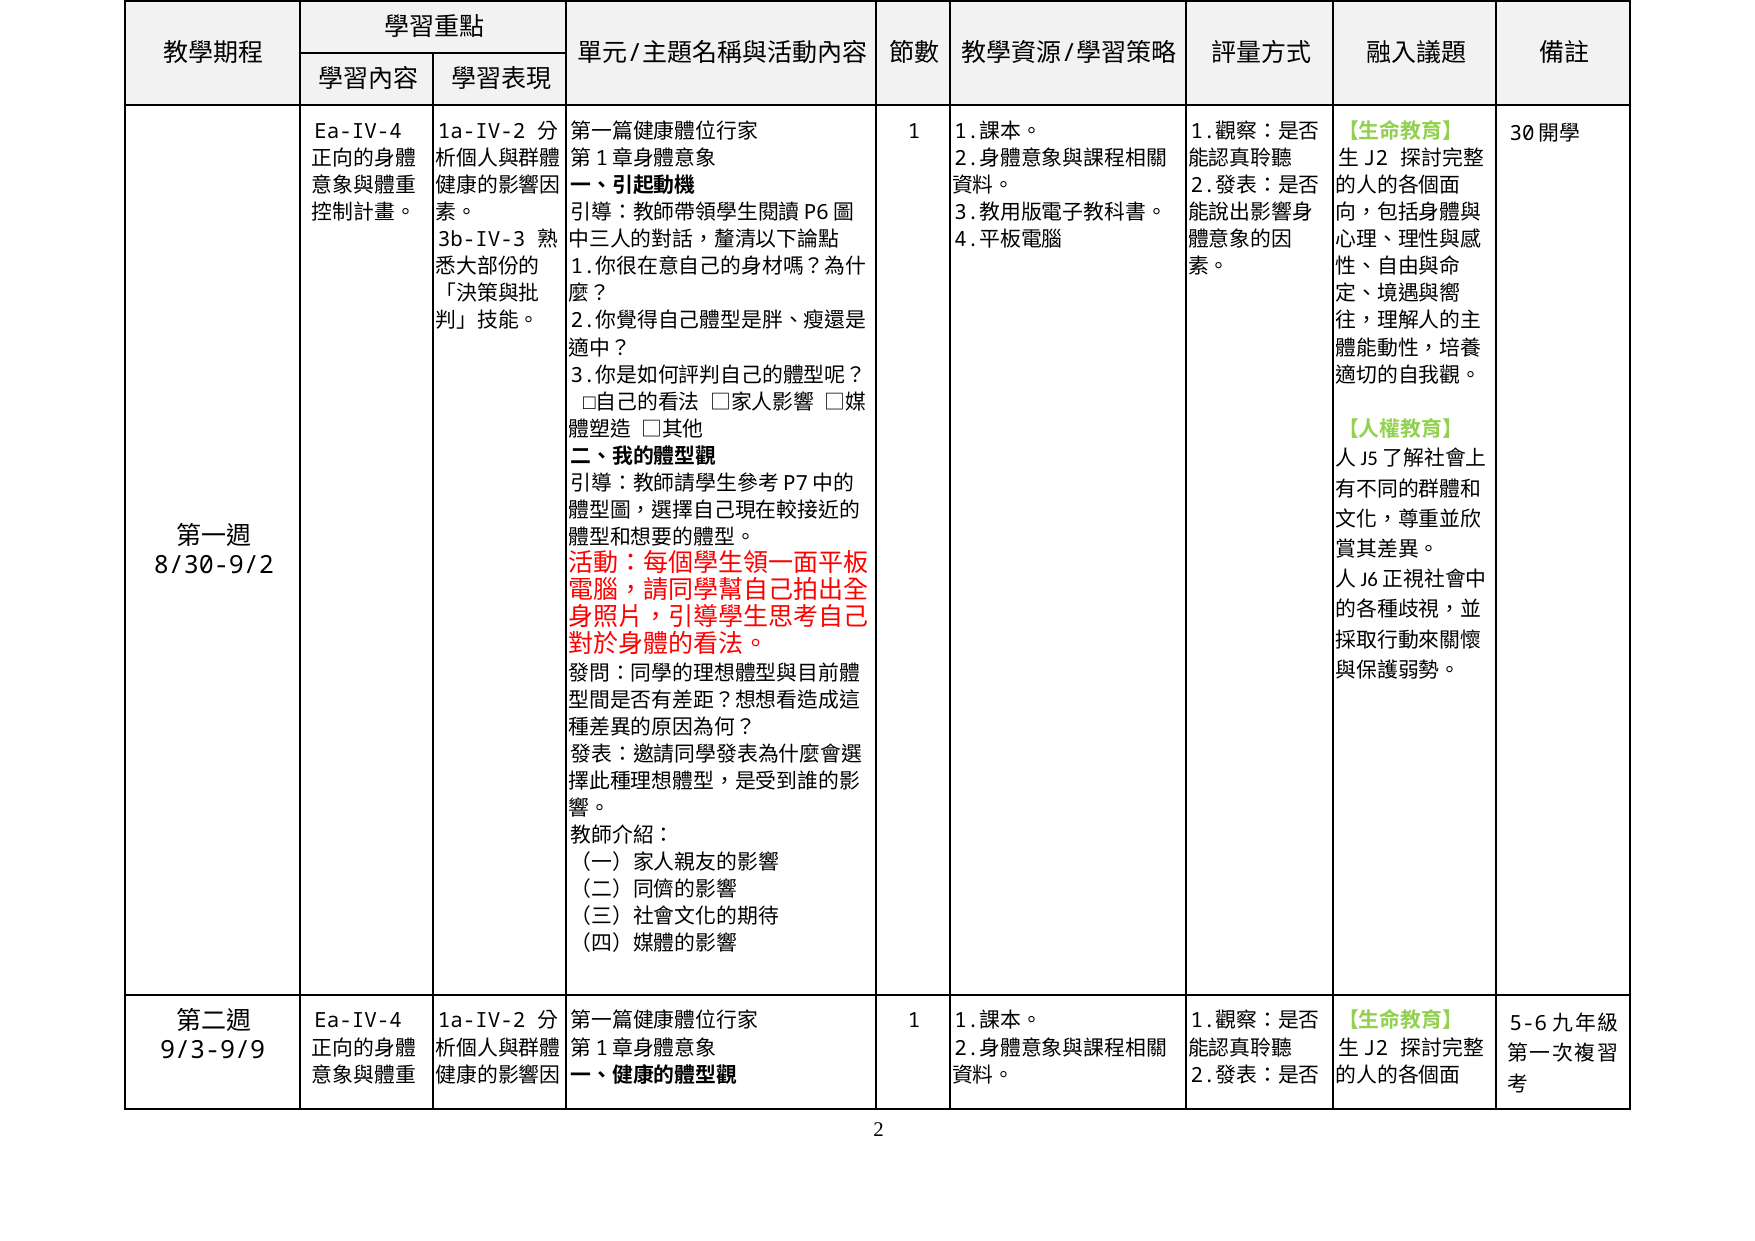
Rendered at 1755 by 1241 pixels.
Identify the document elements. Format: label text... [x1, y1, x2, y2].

table_cell 1a-IV-2 分析個人與群體健康的影響因 [434, 996, 565, 1107]
table_cell 1.觀察：是否能認真聆聽 2.發表：是否 [1187, 996, 1332, 1107]
table_cell 1 [877, 106, 949, 994]
table_cell 第一篇健康體位行家 第1章身體意象 一、引起動機 引導：教師帶領學生閱讀P6圖中三人的對話，釐清以下論點 1.你很在意自己的身材嗎？為什麼？ 2.你覺得自己體型是胖、瘦還是適中？ 3.你是如何評判自己的體型呢？ □自己的看法 □家人影響 □媒體塑造 □其他 二、我的體型觀 引導：教師請學生參考P7中的體型圖，選擇自己現在較接近的體型和想要的體型。 活動：每個學生領一面平板電腦，請同學幫自己拍出全身照片，引導學生思考自己對於身體的看法。 發問：同學的理想體型與目前體型間是否有差距？想想看造成這種差異的原因為何？ 發表：邀請同學發表為什麼會選擇此種理想體型，是受到誰的影響。 教師介紹： （一）家人親友的影響 （二）同儕的影響 （三）社會文化的期待 （四）媒體的影響 [567, 106, 875, 994]
table_cell 第一週 8/30-9/2 [126, 106, 299, 994]
table_cell 30開學 [1497, 106, 1629, 994]
table_cell 1.課本。 2.身體意象與課程相關資料。 3.教用版電子教科書。 4.平板電腦 [951, 106, 1185, 994]
table_cell 1.課本。 2.身體意象與課程相關資料。 [951, 996, 1185, 1107]
table_cell 1 [877, 996, 949, 1107]
table_cell 1a-IV-2 分析個人與群體健康的影響因素。 3b-IV-3 熟悉大部份的「決策與批判」技能。 [434, 106, 565, 994]
table_cell Ea-IV-4 正向的身體意象與體重 [301, 996, 432, 1107]
table_header 學習重點 [301, 2, 565, 52]
table_cell 學習表現 [434, 54, 565, 104]
table_header 單元/主題名稱與活動內容 [567, 2, 875, 104]
table_header 融入議題 [1334, 2, 1495, 104]
table_cell 第二週 9/3-9/9 [126, 996, 299, 1107]
table_cell 5-6九年級第一次複習考 [1497, 996, 1629, 1107]
table_header 教學期程 [126, 2, 299, 104]
table_header 備註 [1497, 2, 1629, 104]
table_cell 【生命教育】 生J2 探討完整的人的各個面 [1334, 996, 1495, 1107]
table_cell 【生命教育】 生J2 探討完整的人的各個面向，包括身體與心理、理性與感性、自由與命定、境遇與嚮往，理解人的主體能動性，培養適切的自我觀。 【人權教育】 人J5 了解社會上有不同的群體和文化，尊重並欣賞其差異。 人J6 正視社會中的各種歧視，並採取行動來關懷與保護弱勢。 [1334, 106, 1495, 994]
table_cell 第一篇健康體位行家 第1章身體意象 一、健康的體型觀 [567, 996, 875, 1107]
table_header 節數 [877, 2, 949, 104]
table_cell 學習內容 [301, 54, 432, 104]
table_cell 1.觀察：是否能認真聆聽 2.發表：是否能說出影響身體意象的因素。 [1187, 106, 1332, 994]
table_header 評量方式 [1187, 2, 1332, 104]
table_header 教學資源/學習策略 [951, 2, 1185, 104]
table_cell Ea-IV-4 正向的身體意象與體重控制計畫。 [301, 106, 432, 994]
